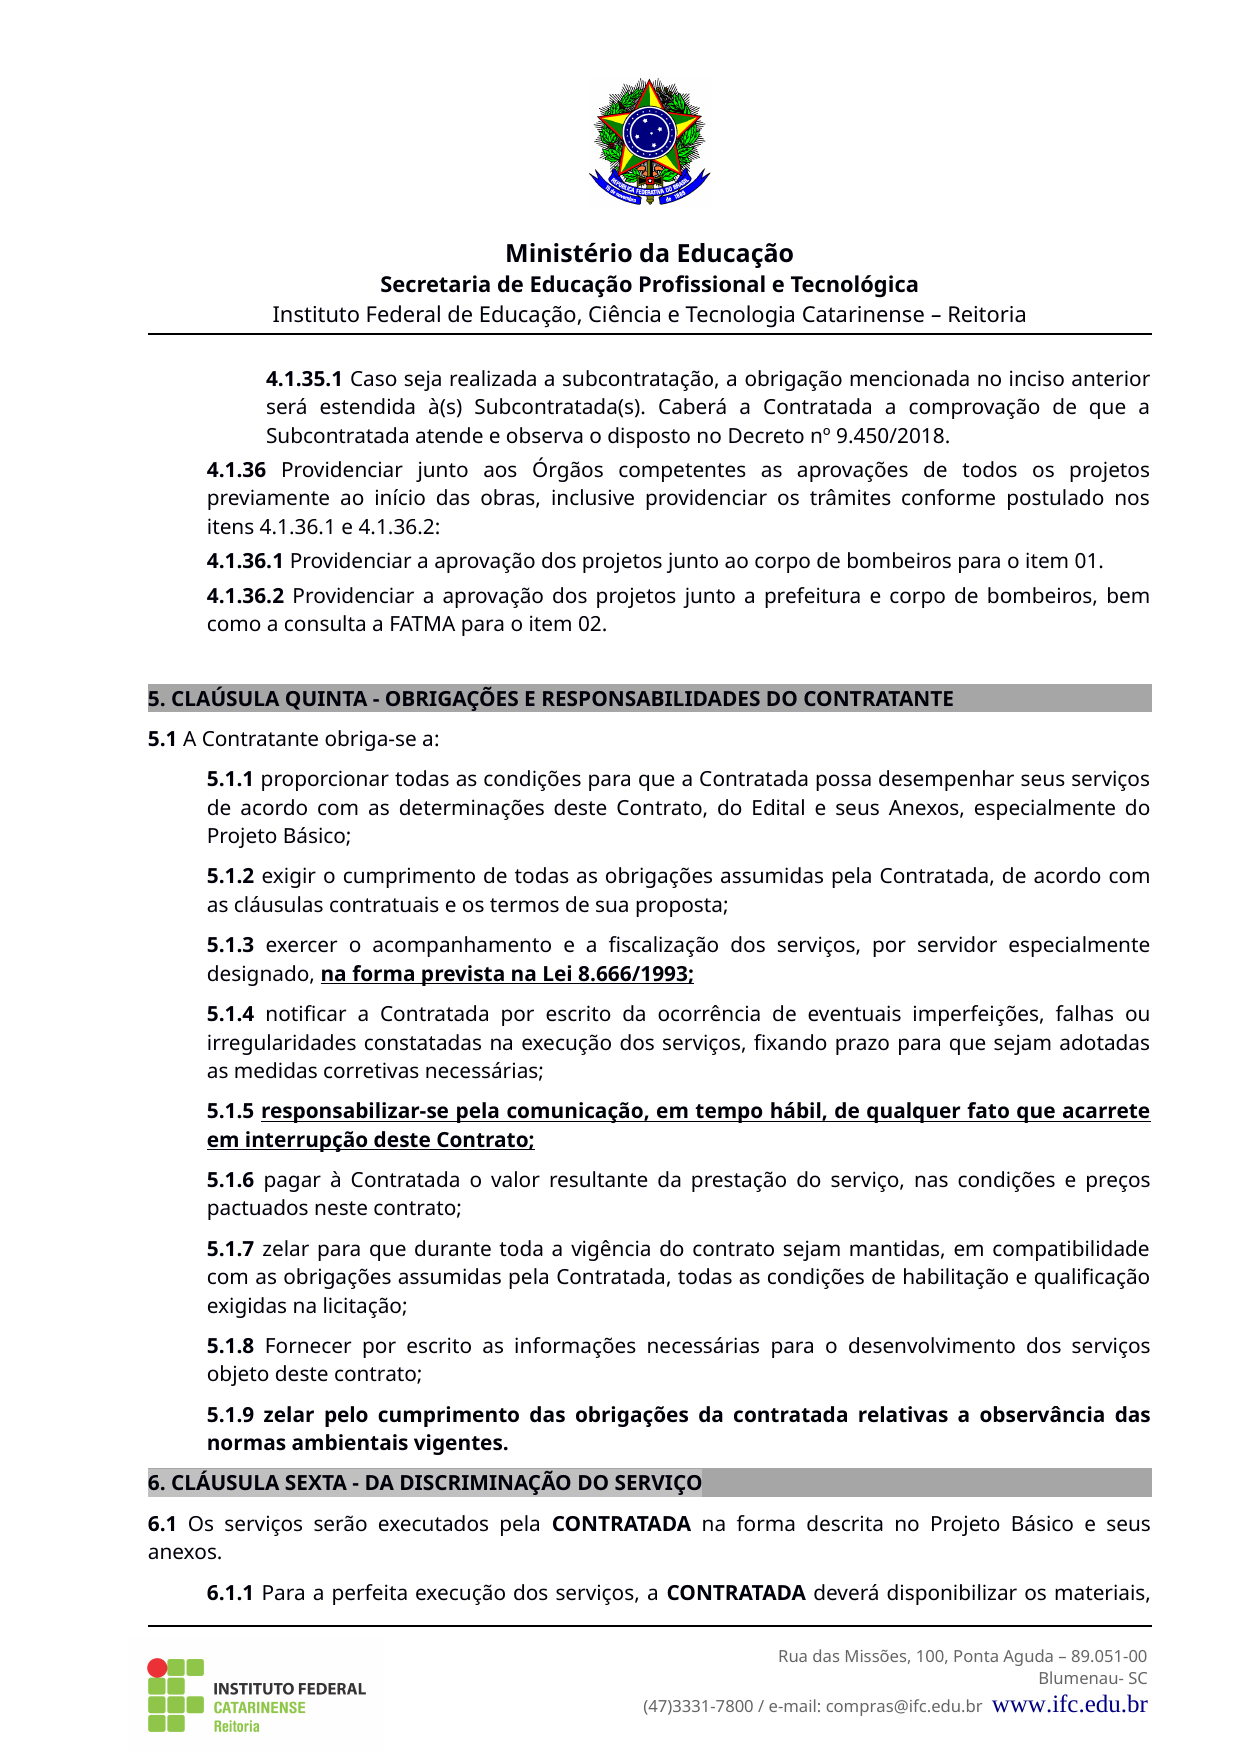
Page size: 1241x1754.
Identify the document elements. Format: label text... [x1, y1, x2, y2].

text 5.1.1 proporcionar todas as condições para que a Contratada possa desempenhar seus serviços de acordo com as determinações deste Contrato, do Edital e seus Anexos, especialmente do Projeto Básico; [207, 764, 1152, 850]
text 5.1.2 exigir o cumprimento de todas as obrigações assumidas pela Contratada, de acordo com as cláusulas contratuais e os termos de sua proposta; [207, 862, 1152, 918]
text 6.1.1 Para a perfeita execução dos serviços, a CONTRATADA deverá disponibilizar os materiais, [207, 1578, 1152, 1606]
text 6.1 Os serviços serão executados pela CONTRATADA na forma descrita no Projeto Básico e seus anexos. [148, 1509, 1152, 1566]
text 5.1.3 exercer o acompanhamento e a fiscalização dos serviços, por servidor especialmente designado, na forma prevista na Lei 8.666/1993; [207, 930, 1152, 987]
picture [128, 1638, 385, 1752]
text 5.1.9 zelar pelo cumprimento das obrigações da contratada relativas a observância das normas ambientais vigentes. [207, 1400, 1152, 1457]
text 5.1.5 responsabilizar-se pela comunicação, em tempo hábil, de qualquer fato que acarrete em interrupção deste Contrato; [207, 1096, 1152, 1153]
text 5.1.8 Fornecer por escrito as informações necessárias para o desenvolvimento dos serviços objeto deste contrato; [207, 1331, 1152, 1388]
text 4.1.36.1 Providenciar a aprovação dos projetos junto ao corpo de bombeiros para o item 01. [207, 546, 1152, 575]
text 5. CLAÚSULA QUINTA - OBRIGAÇÕES E RESPONSABILIDADES DO CONTRATANTE [148, 684, 1152, 712]
text 5.1.6 pagar à Contratada o valor resultante da prestação do serviço, nas condições e preços pactuados neste contrato; [207, 1165, 1152, 1222]
text 4.1.36 Providenciar junto aos Órgãos competentes as aprovações de todos os projetos previamente ao início das obras, inclusive providenciar os trâmites conforme postulado nos itens 4.1.36.1 e 4.1.36.2: [207, 455, 1152, 540]
text 5.1.4 notificar a Contratada por escrito da ocorrência de eventuais imperfeições, falhas ou irregularidades constatadas na execução dos serviços, fixando prazo para que sejam adotadas as medidas corretivas necessárias; [207, 999, 1152, 1084]
text 4.1.36.2 Providenciar a aprovação dos projetos junto a prefeitura e corpo de bombeiros, bem como a consulta a FATMA para o item 02. [207, 581, 1152, 638]
text 6. CLÁUSULA SEXTA - DA DISCRIMINAÇÃO DO SERVIÇO [148, 1468, 1152, 1497]
text 5.1.7 zelar para que durante toda a vigência do contrato sejam mantidas, em compatibilidade com as obrigações assumidas pela Contratada, todas as condições de habilitação e qualificação exigidas na licitação; [207, 1234, 1152, 1319]
text 5.1 A Contratante obriga-se a: [148, 724, 1152, 753]
text 4.1.35.1 Caso seja realizada a subcontratação, a obrigação mencionada no inciso anterior será estendida à(s) Subcontratada(s). Caberá a Contratada a comprovação de que a Subcontratada atende e observa o disposto no Decreto nº 9.450/2018. [266, 364, 1152, 449]
